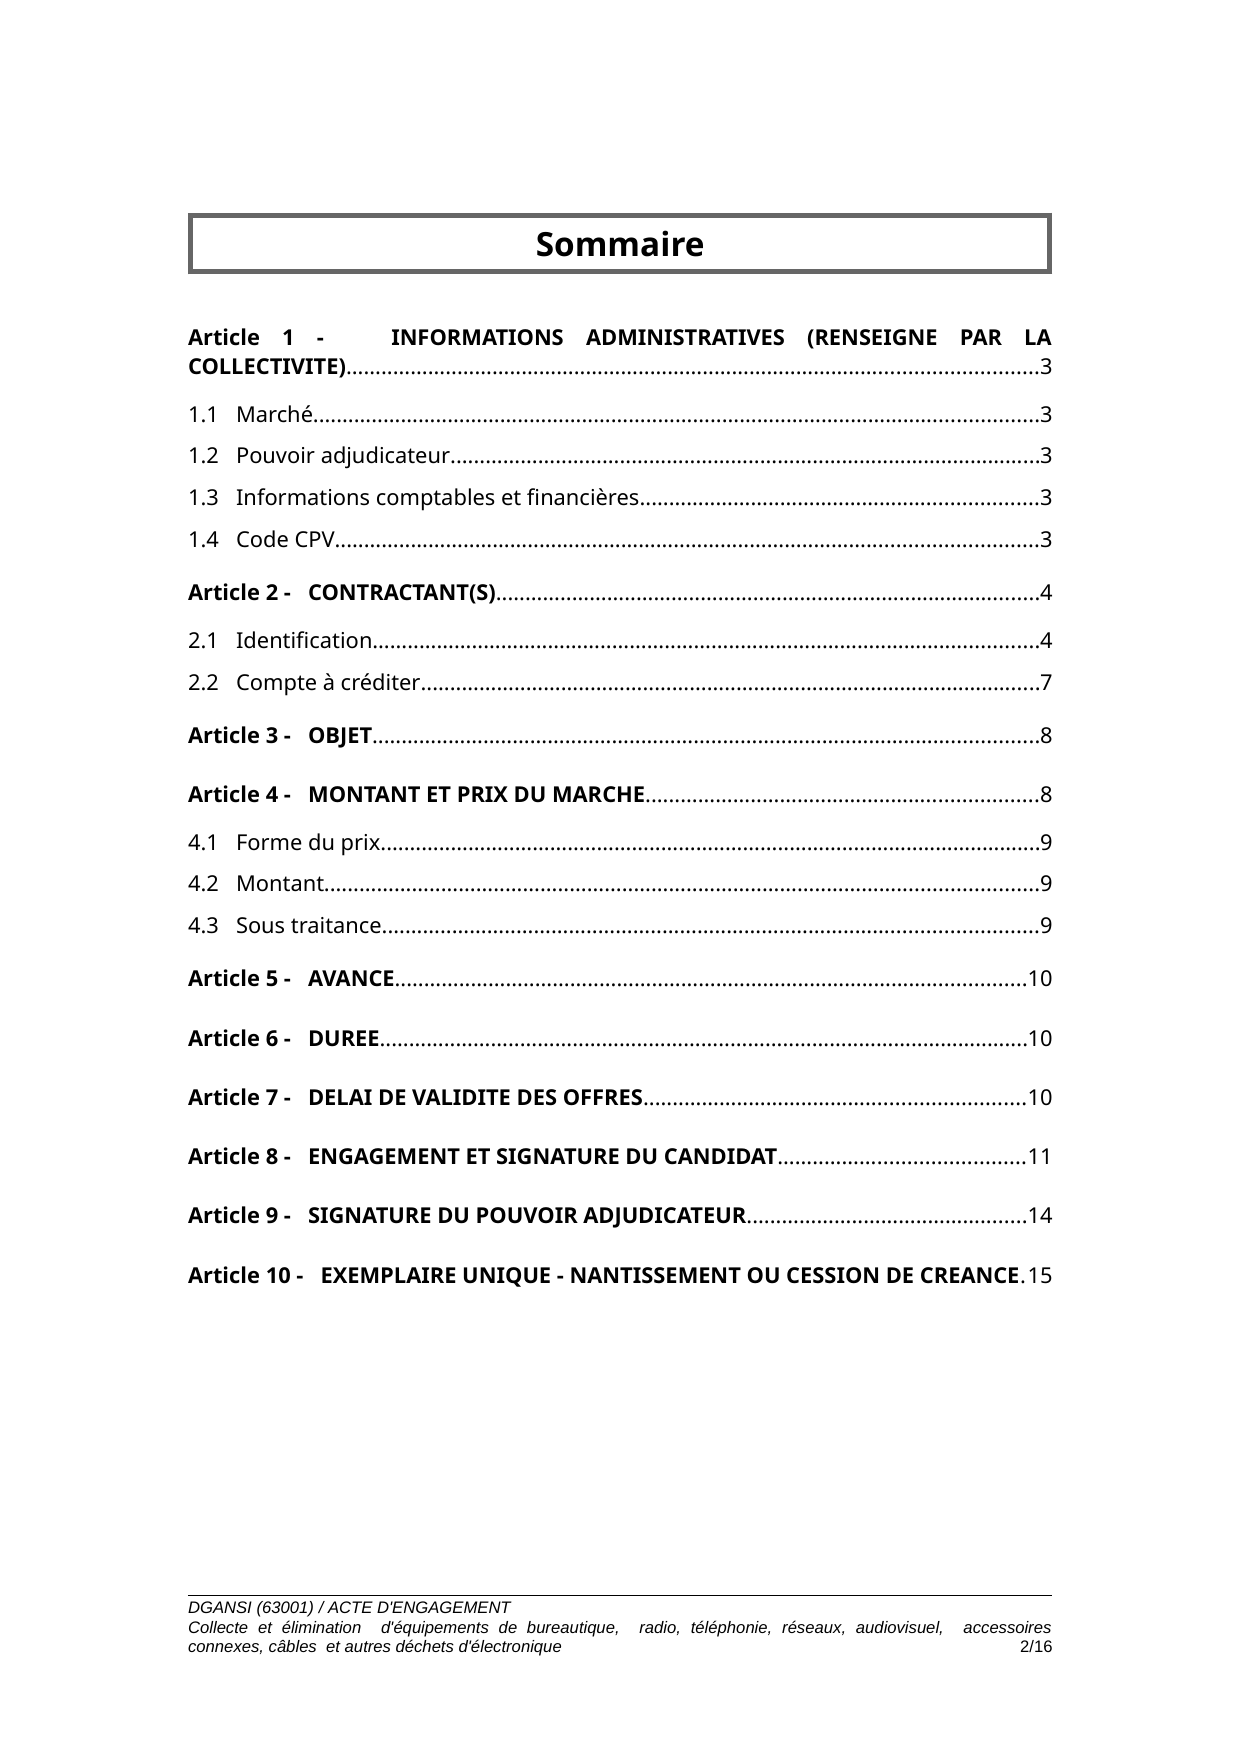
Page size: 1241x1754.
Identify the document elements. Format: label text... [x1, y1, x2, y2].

text Article 9 - SIGNATURE DU POUVOIR ADJUDICATEUR 14 [188, 1201, 1052, 1230]
text 1.1 Marché 3 [188, 399, 1052, 429]
text 1.2 Pouvoir adjudicateur 3 [188, 441, 1052, 470]
text Article 2 - CONTRACTANT(S) 4 [188, 577, 1052, 607]
text Article 7 - DELAI DE VALIDITE DES OFFRES 10 [188, 1082, 1052, 1112]
text 4.1 Forme du prix 9 [188, 827, 1052, 856]
text Article 3 - OBJET 8 [188, 720, 1052, 750]
subtitle Sommaire [193, 218, 1047, 269]
text Article 1 - INFORMATIONS ADMINISTRATIVES (RENSEIGNE PAR LA COLLECTIVITE) 3 [188, 322, 1052, 381]
text Article 4 - MONTANT ET PRIX DU MARCHE 8 [188, 779, 1052, 809]
text Article 5 - AVANCE 10 [188, 963, 1052, 993]
text Article 10 - EXEMPLAIRE UNIQUE - NANTISSEMENT OU CESSION DE CREANCE 15 [188, 1260, 1052, 1289]
text Article 8 - ENGAGEMENT ET SIGNATURE DU CANDIDAT 11 [188, 1141, 1052, 1171]
text 2.1 Identification 4 [188, 625, 1052, 654]
text 2.2 Compte à créditer 7 [188, 666, 1052, 696]
text 4.2 Montant 9 [188, 868, 1052, 898]
text 4.3 Sous traitance 9 [188, 910, 1052, 940]
text Article 6 - DUREE 10 [188, 1023, 1052, 1052]
text 1.4 Code CPV 3 [188, 524, 1052, 554]
text 1.3 Informations comptables et financières 3 [188, 482, 1052, 512]
